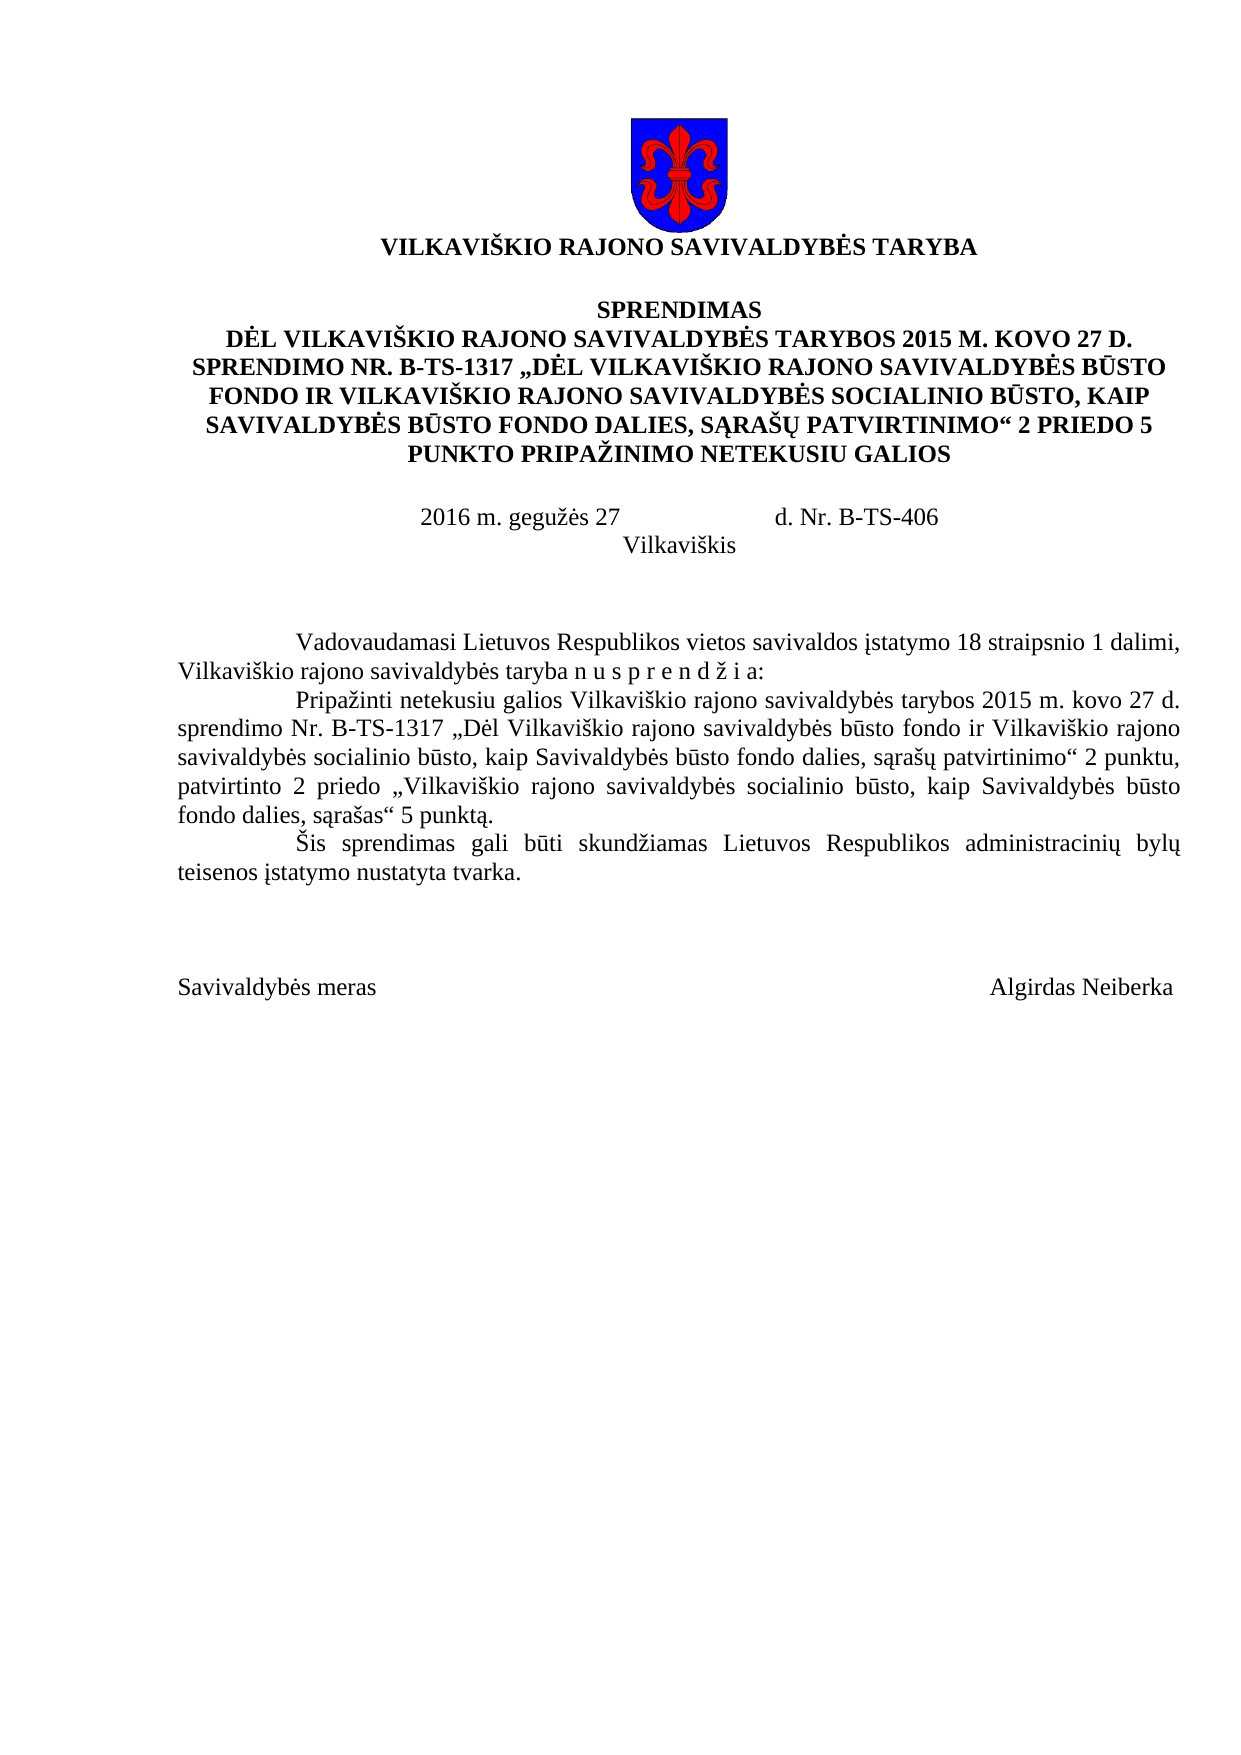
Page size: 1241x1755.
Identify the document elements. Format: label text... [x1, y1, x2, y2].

text DĖL VILKAVIŠKIO RAJONO SAVIVALDYBĖS TARYBOS 2015 M. KOVO 27 D. SPRENDIMO NR. B-TS-1317 „DĖL VILKAVIŠKIO RAJONO SAVIVALDYBĖS BŪSTO FONDO IR VILKAVIŠKIO RAJONO SAVIVALDYBĖS SOCIALINIO BŪSTO, KAIP SAVIVALDYBĖS BŪSTO FONDO DALIES, SĄRAŠŲ PATVIRTINIMO“ 2 PRIEDO 5 PUNKTO PRIPAŽINIMO NETEKUSIU GALIOS [177, 324, 1181, 467]
text 2016 m. gegužės 27 d. Nr. B-TS-406 [177, 502, 1181, 530]
text Savivaldybės meras Algirdas Neiberka [177, 972, 1181, 1001]
text SPRENDIMAS [177, 295, 1181, 324]
text Vilkaviškis [177, 530, 1181, 559]
text VILKAVIŠKIO RAJONO SAVIVALDYBĖS TARYBA [177, 232, 1181, 261]
text Pripažinti netekusiu galios Vilkaviškio rajono savivaldybės tarybos 2015 m. kovo 27 d. sprendimo Nr. B-TS-1317 „Dėl Vilkaviškio rajono savivaldybės būsto fondo ir Vilkaviškio rajono savivaldybės socialinio būsto, kaip Savivaldybės būsto fondo dalies, sąrašų patvirtinimo“ 2 punktu, patvirtinto 2 priedo „Vilkaviškio rajono savivaldybės socialinio būsto, kaip Savivaldybės būsto fondo dalies, sąrašas“ 5 punktą. [177, 685, 1181, 828]
text Šis sprendimas gali būti skundžiamas Lietuvos Respublikos administracinių bylų teisenos įstatymo nustatyta tvarka. [177, 828, 1181, 886]
text Vadovaudamasi Lietuvos Respublikos vietos savivaldos įstatymo 18 straipsnio 1 dalimi, Vilkaviškio rajono savivaldybės taryba n u s p r e n d ž i a: [177, 627, 1181, 685]
